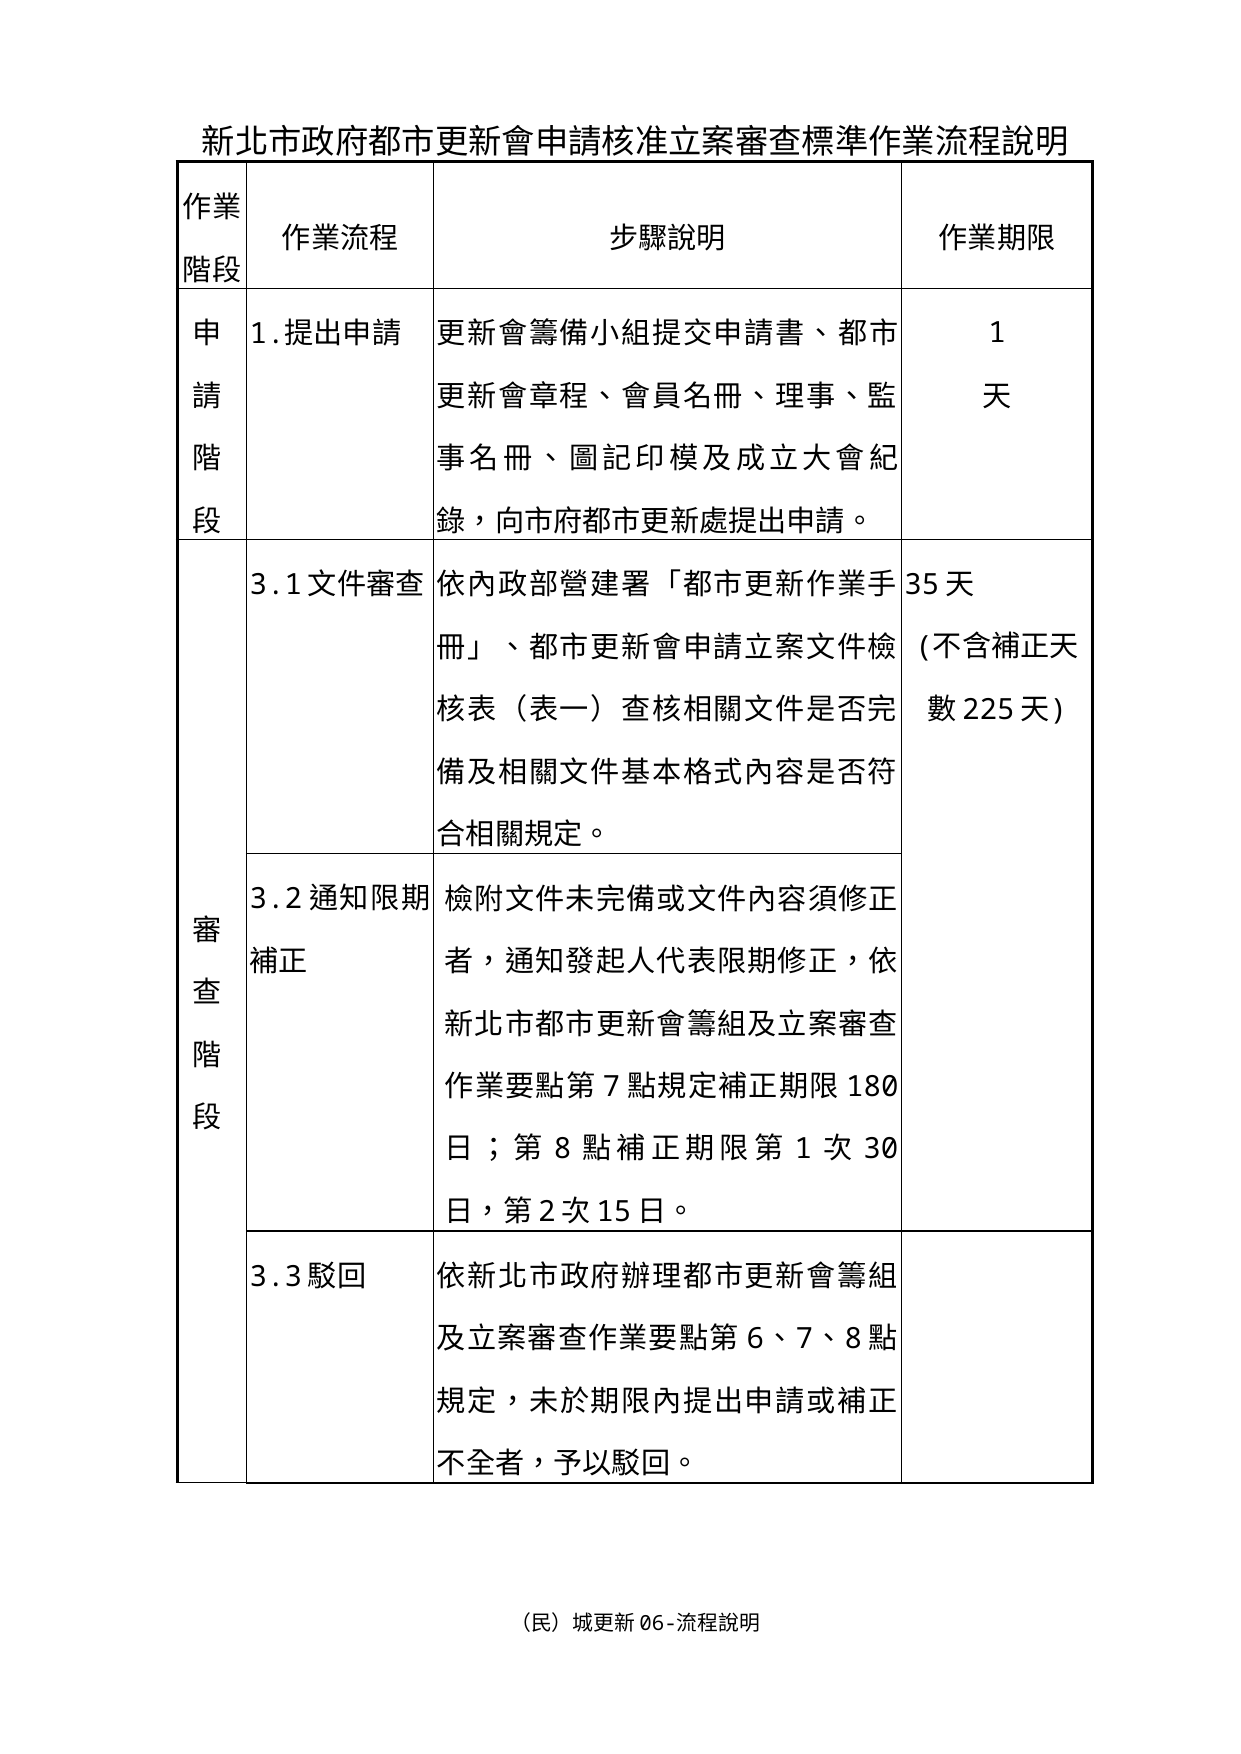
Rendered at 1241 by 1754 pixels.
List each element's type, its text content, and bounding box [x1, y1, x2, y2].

table_cell 更新會籌備小組提交申請書、都市更新會章程、會員名冊、理事、監事名冊、圖記印模及成立大會紀錄，向市府都市更新處提出申請。 [434, 289, 901, 539]
table_header 作業階段 [179, 163, 246, 288]
table_cell 3.2通知限期補正 [247, 854, 433, 1230]
text 新北市政府都市更新會申請核准立案審查標準作業流程說明 [177, 97, 1092, 160]
table_cell 3.1文件審查 [247, 540, 433, 853]
table_cell 35天 (不含補正天數225天) [902, 540, 1091, 1230]
table_cell 依新北市政府辦理都市更新會籌組及立案審查作業要點第6、7、8點規定，未於期限內提出申請或補正不全者，予以駁回。 [434, 1232, 901, 1482]
table_header 步驟說明 [434, 163, 901, 288]
table_cell 1.提出申請 [247, 289, 433, 539]
table_header 作業期限 [902, 163, 1091, 288]
table_cell [902, 1232, 1091, 1482]
table_cell 檢附文件未完備或文件內容須修正者，通知發起人代表限期修正，依新北市都市更新會籌組及立案審查作業要點第7點規定補正期限180日；第8點補正期限第1次30日，第2次15日。 [434, 854, 901, 1230]
table_cell 3.3駁回 [247, 1232, 433, 1482]
table_cell 申請階段 [179, 289, 246, 539]
table_cell 依內政部營建署「都市更新作業手冊」、都市更新會申請立案文件檢核表（表一）查核相關文件是否完備及相關文件基本格式內容是否符合相關規定。 [434, 540, 901, 853]
table_cell 1 天 [902, 289, 1091, 539]
table_header 作業流程 [247, 163, 433, 288]
table_cell 審查階段 [179, 540, 246, 1482]
